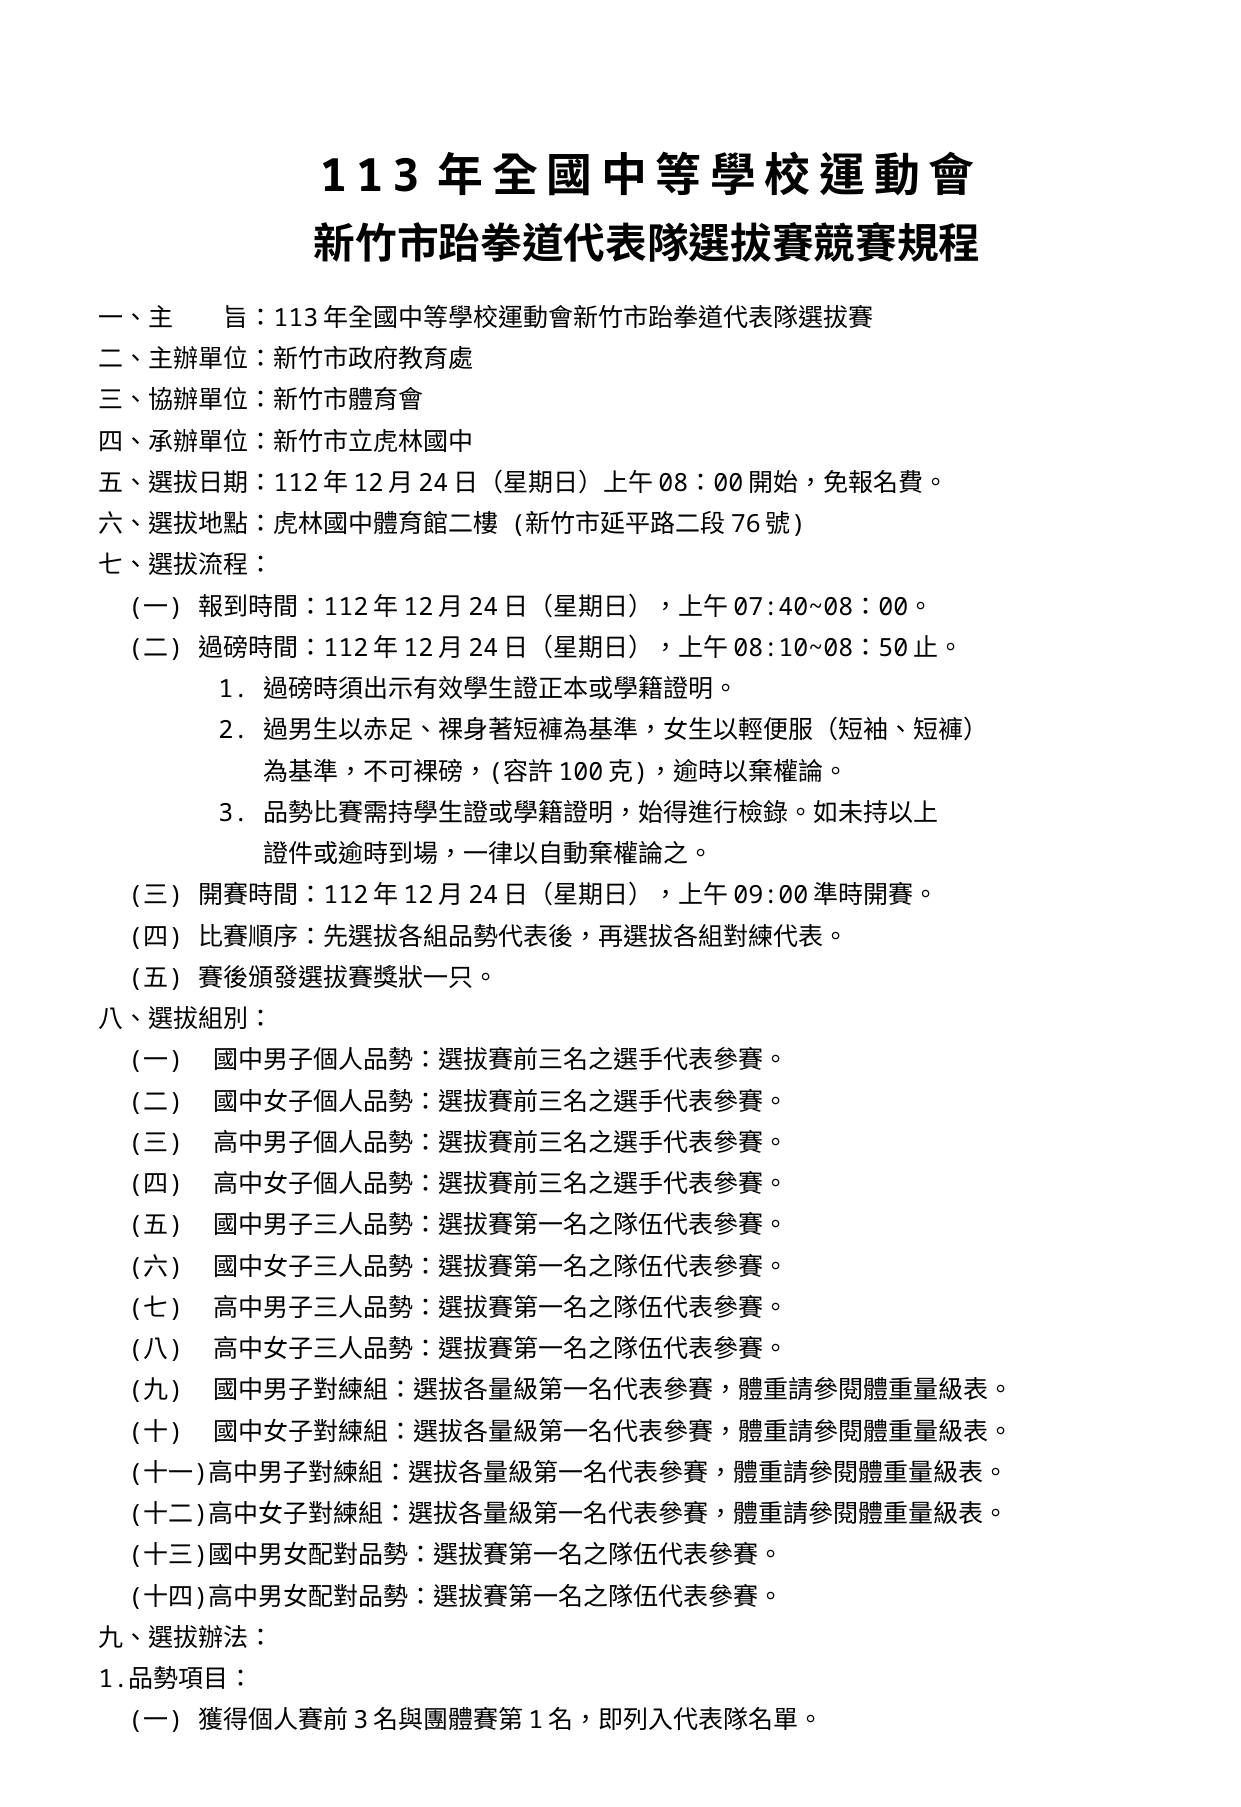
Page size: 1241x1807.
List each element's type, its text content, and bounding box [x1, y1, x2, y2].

text (四) 比賽順序：先選拔各組品勢代表後，再選拔各組對練代表。 [98, 916, 1196, 952]
text (五) 賽後頒發選拔賽獎狀一只。 [98, 957, 1196, 993]
text 九、選拔辦法： [98, 1617, 1196, 1653]
text (十) 國中女子對練組：選拔各量級第一名代表參賽，體重請參閱體重量級表。 [98, 1411, 1196, 1447]
text 1. 過磅時須出示有效學生證正本或學籍證明。 [98, 668, 1196, 705]
text 113年全國中等學校運動會 [98, 139, 1196, 205]
text 3. 品勢比賽需持學生證或學籍證明，始得進行檢錄。如未持以上 [98, 792, 1196, 828]
text (一) 報到時間：112年12月24日（星期日），上午07:40~08：00。 [98, 586, 1196, 622]
text 五、選拔日期：112年12月24日（星期日）上午08：00開始，免報名費。 [98, 462, 1196, 498]
text 2. 過男生以赤足、裸身著短褲為基準，女生以輕便服（短袖、短褲） [98, 710, 1196, 746]
text (四) 高中女子個人品勢：選拔賽前三名之選手代表參賽。 [98, 1163, 1196, 1200]
text (十二)高中女子對練組：選拔各量級第一名代表參賽，體重請參閱體重量級表。 [98, 1493, 1196, 1530]
text 一、主 旨：113年全國中等學校運動會新竹市跆拳道代表隊選拔賽 [98, 297, 1196, 333]
text (七) 高中男子三人品勢：選拔賽第一名之隊伍代表參賽。 [98, 1287, 1196, 1323]
text 四、承辦單位：新竹市立虎林國中 [98, 421, 1196, 457]
text (二) 國中女子個人品勢：選拔賽前三名之選手代表參賽。 [98, 1081, 1196, 1117]
text 六、選拔地點：虎林國中體育館二樓 (新竹市延平路二段76號) [98, 503, 1196, 540]
text 二、主辦單位：新竹市政府教育處 [98, 338, 1196, 375]
text 三、協辦單位：新竹市體育會 [98, 380, 1196, 416]
text 新竹市跆拳道代表隊選拔賽競賽規程 [98, 210, 1196, 271]
text (八) 高中女子三人品勢：選拔賽第一名之隊伍代表參賽。 [98, 1328, 1196, 1365]
text (二) 過磅時間：112年12月24日（星期日），上午08:10~08：50止。 [98, 627, 1196, 663]
text 八、選拔組別： [98, 998, 1196, 1035]
text (六) 國中女子三人品勢：選拔賽第一名之隊伍代表參賽。 [98, 1246, 1196, 1282]
text (三) 高中男子個人品勢：選拔賽前三名之選手代表參賽。 [98, 1122, 1196, 1158]
text (一) 國中男子個人品勢：選拔賽前三名之選手代表參賽。 [98, 1040, 1196, 1076]
text 1.品勢項目： [98, 1658, 1196, 1695]
text 為基準，不可裸磅，(容許100克)，逾時以棄權論。 [98, 751, 1196, 787]
text 證件或逾時到場，一律以自動棄權論之。 [98, 833, 1196, 870]
text (十一)高中男子對練組：選拔各量級第一名代表參賽，體重請參閱體重量級表。 [98, 1452, 1196, 1488]
text (十三)國中男女配對品勢：選拔賽第一名之隊伍代表參賽。 [98, 1535, 1196, 1571]
text (九) 國中男子對練組：選拔各量級第一名代表參賽，體重請參閱體重量級表。 [98, 1370, 1196, 1406]
text (一) 獲得個人賽前3名與團體賽第1名，即列入代表隊名單。 [98, 1700, 1196, 1736]
text 七、選拔流程： [98, 545, 1196, 581]
text (十四)高中男女配對品勢：選拔賽第一名之隊伍代表參賽。 [98, 1576, 1196, 1612]
text (五) 國中男子三人品勢：選拔賽第一名之隊伍代表參賽。 [98, 1205, 1196, 1241]
text (三) 開賽時間：112年12月24日（星期日），上午09:00準時開賽。 [98, 875, 1196, 911]
